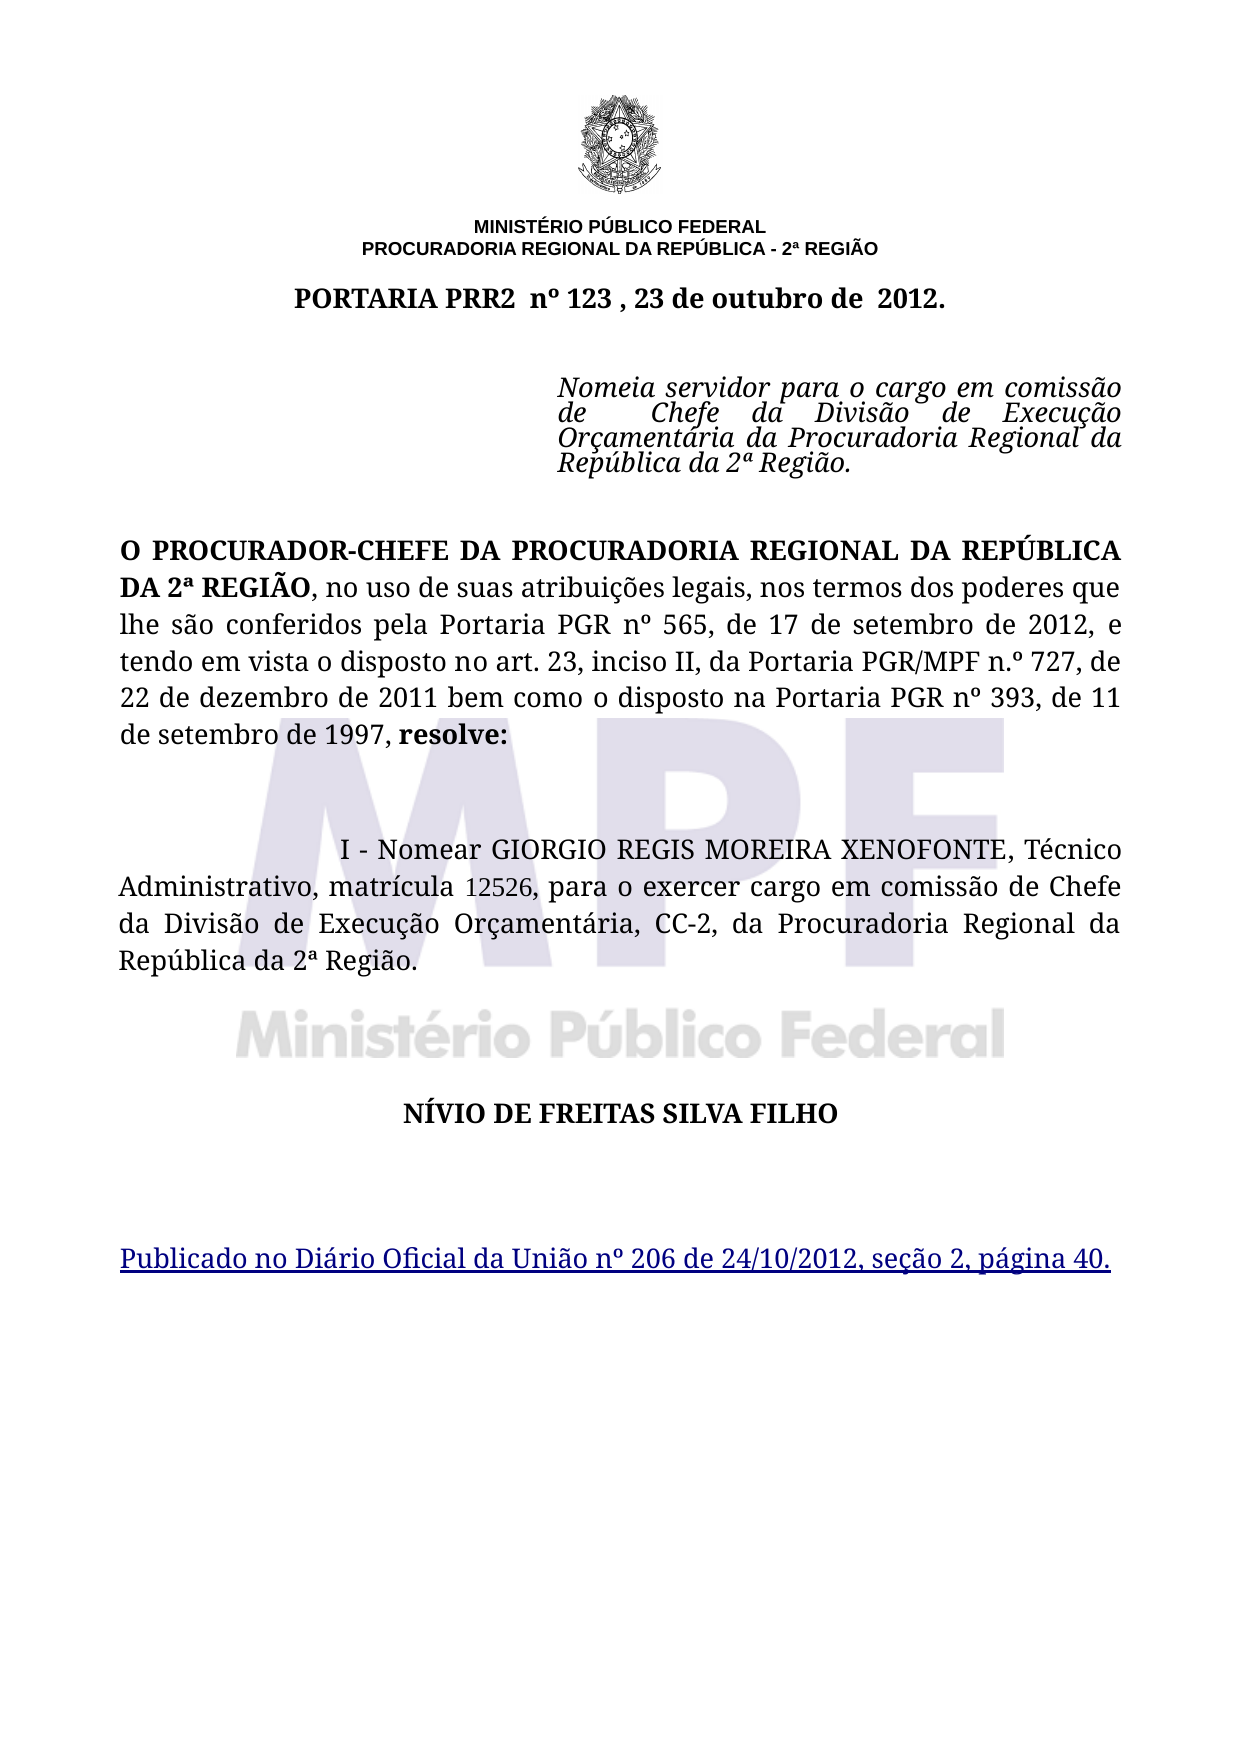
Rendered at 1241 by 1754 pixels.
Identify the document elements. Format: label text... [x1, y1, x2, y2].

text MINISTÉRIO PÚBLICO FEDERAL [118, 216, 1122, 237]
text PORTARIA PRR2 nº 123 , 23 de outubro de 2012. [118, 280, 1122, 317]
text O PROCURADOR-CHEFE DA PROCURADORIA REGIONAL DA REPÚBLICA DA 2ª REGIÃO, no uso de suas atribuições legais, nos termos dos poderes que lhe são conferidos pela Portaria PGR nº 565, de 17 de setembro de 2012, e tendo em vista o disposto no art. 23, inciso II, da Portaria PGR/MPF n.º 727, de 22 de dezembro de 2011 bem como o disposto na Portaria PGR nº 393, de 11 de setembro de 1997, resolve: [119, 531, 1122, 753]
picture [236, 978, 1004, 1058]
picture [577, 95, 663, 194]
text PROCURADORIA REGIONAL DA REPÚBLICA - 2ª REGIÃO [118, 237, 1122, 259]
text NÍVIO DE FREITAS SILVA FILHO [119, 1095, 1122, 1132]
text Publicado no Diário Oficial da União nº 206 de 24/10/2012, seção 2, página 40. [119, 1239, 1122, 1276]
text Nomeia servidor para o cargo em comissão de Chefe da Divisão de Execução Orçamentária da Procuradoria Regional da República da 2ª Região. [557, 377, 1122, 477]
text I - Nomear GIORGIO REGIS MOREIRA XENOFONTE, Técnico Administrativo, matrícula 12526, para o exercer cargo em comissão de Chefe da Divisão de Execução Orçamentária, CC-2, da Procuradoria Regional da República da 2ª Região. [118, 831, 1122, 978]
picture [236, 753, 1004, 831]
